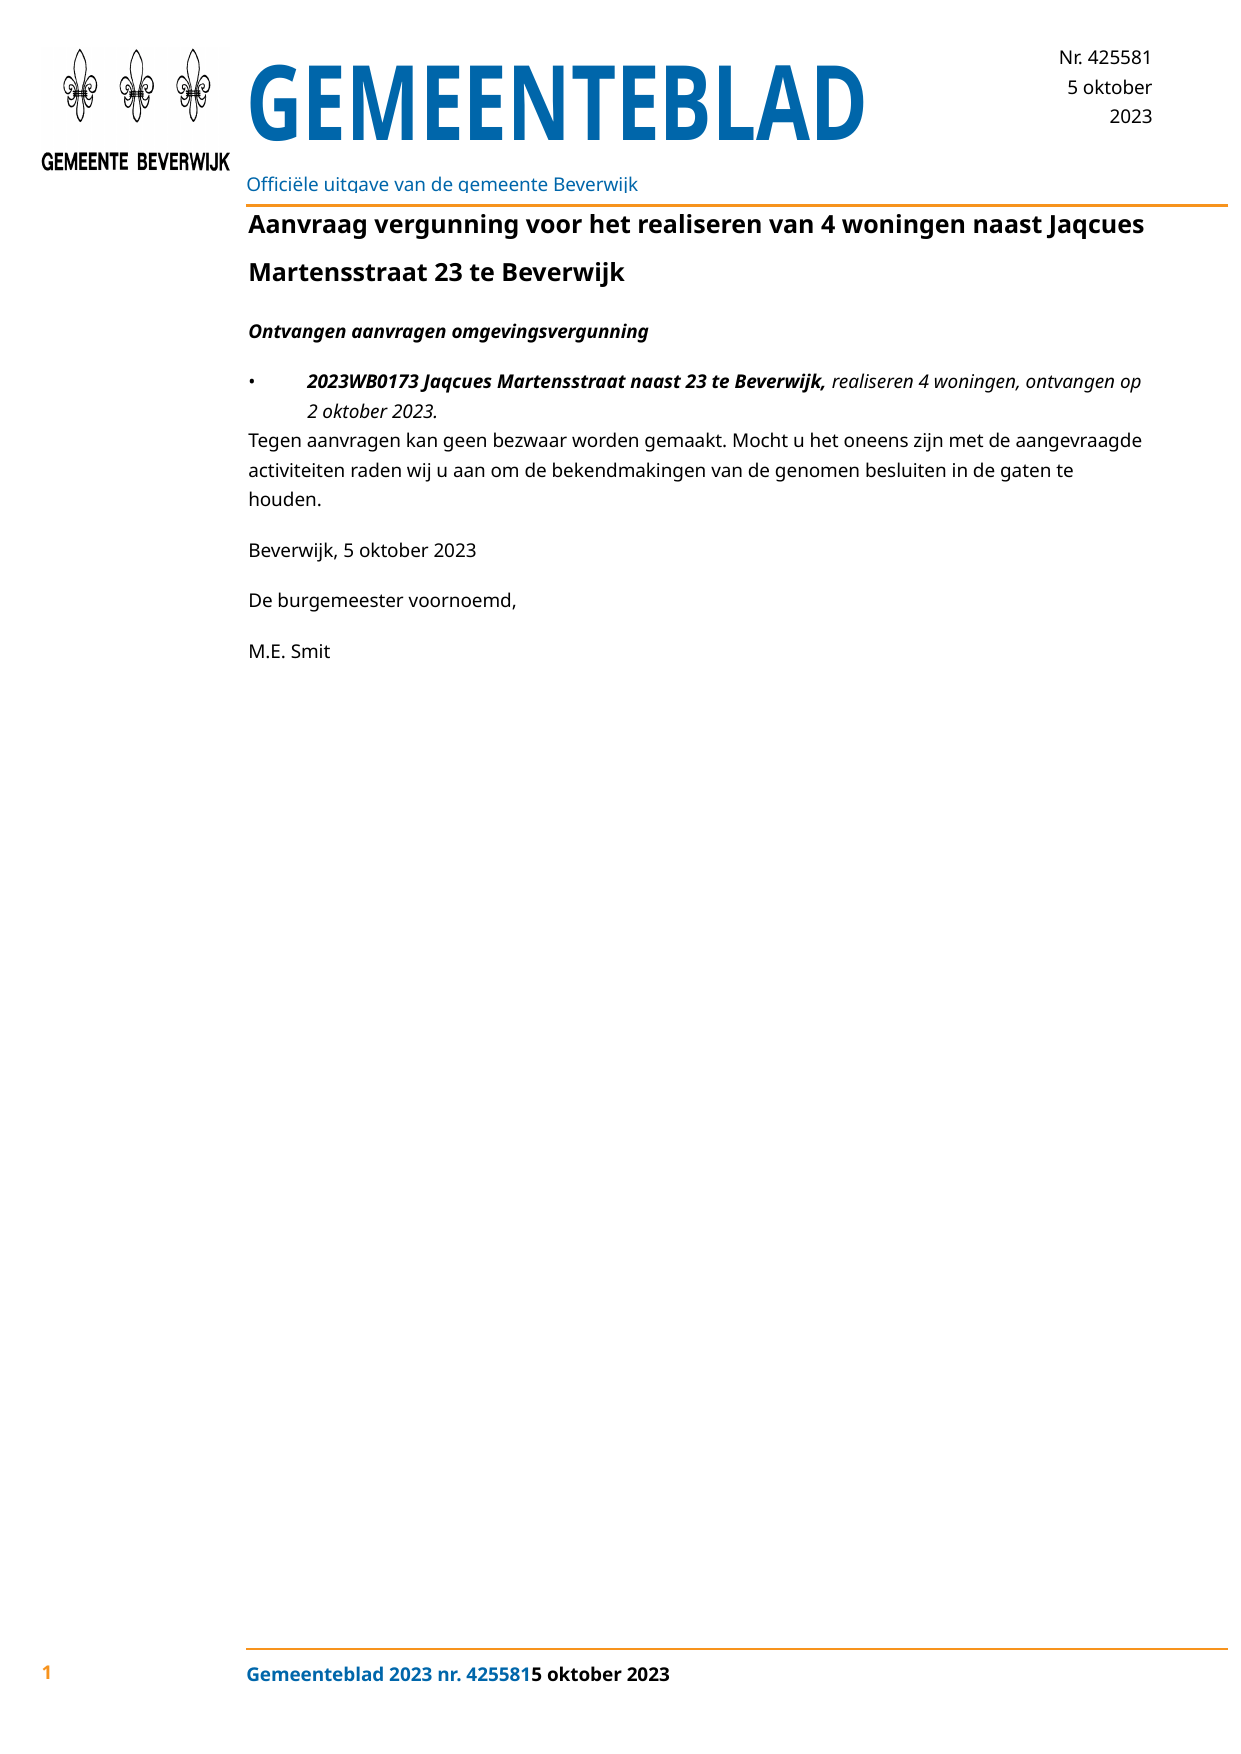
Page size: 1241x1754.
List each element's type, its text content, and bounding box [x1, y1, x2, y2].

text Tegen aanvragen kan geen bezwaar worden gemaakt. Mocht u het oneens zijn met de aangevraagde activiteiten raden wij u aan om de bekendmakingen van de genomen besluiten in de gaten te houden. [248, 427, 1152, 512]
text Ontvangen aanvragen omgevingsvergunning [248, 318, 1152, 344]
text M.E. Smit [248, 638, 1152, 664]
list 2023WB0173 Jaqcues Martensstraat naast 23 te Beverwijk, realiseren 4 woningen, ontvangen op 2 oktober 2023. [248, 368, 1152, 424]
picture [41, 47, 231, 172]
text Aanvraag vergunning voor het realiseren van 4 woningen naast Jaqcues Martensstraat 23 te Beverwijk [248, 207, 1152, 288]
text De burgemeester voornoemd, [248, 587, 1152, 613]
text Beverwijk, 5 oktober 2023 [248, 537, 1152, 563]
